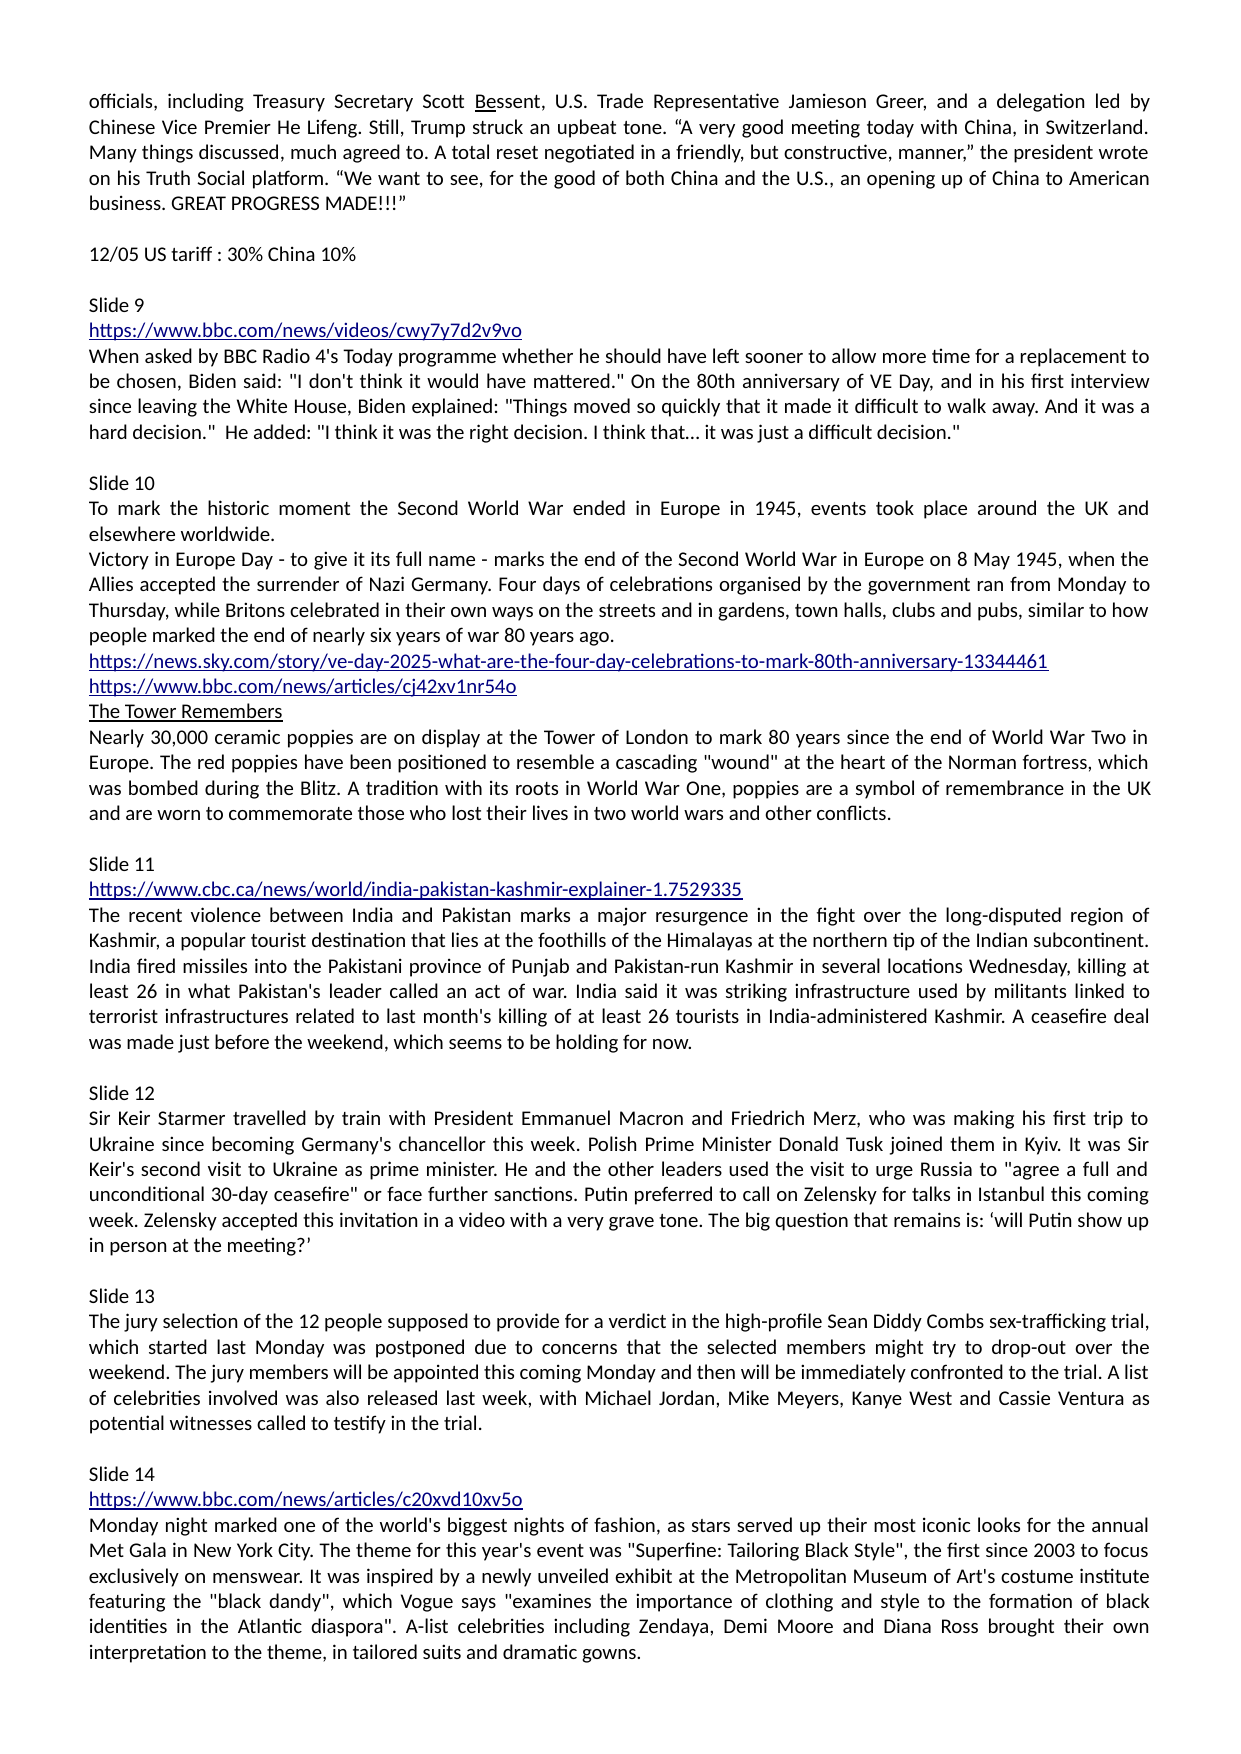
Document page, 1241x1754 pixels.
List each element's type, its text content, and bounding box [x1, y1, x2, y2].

text Slide 12 [89, 1080, 1152, 1105]
text Monday night marked one of the world's biggest nights of fashion, as stars served up their most iconic looks for the annual Met Gala in New York City. The theme for this year's event was "Superfine: Tailoring Black Style", the first since 2003 to focus exclusively on menswear. It was inspired by a newly unveiled exhibit at the Metropolitan Museum of Art's costume institute featuring the "black dandy", which Vogue says "examines the importance of clothing and style to the formation of black identities in the Atlantic diaspora". A-list celebrities including Zendaya, Demi Moore and Diana Ross brought their own interpretation to the theme, in tailored suits and dramatic gowns. [89, 1512, 1152, 1664]
text officials, including Treasury Secretary Scott Bessent, U.S. Trade Representative Jamieson Greer, and a delegation led by Chinese Vice Premier He Lifeng. Still, Trump struck an upbeat tone. “A very good meeting today with China, in Switzerland. Many things discussed, much agreed to. A total reset negotiated in a friendly, but constructive, manner,” the president wrote on his Truth Social platform. “We want to see, for the good of both China and the U.S., an opening up of China to American business. GREAT PROGRESS MADE!!!” [89, 89, 1152, 216]
text https://news.sky.com/story/ve-day-2025-what-are-the-four-day-celebrations-to-mark-80th-anniversary-13344461 [89, 648, 1152, 673]
text Victory in Europe Day - to give it its full name - marks the end of the Second World War in Europe on 8 May 1945, when the Allies accepted the surrender of Nazi Germany. Four days of celebrations organised by the government ran from Monday to Thursday, while Britons celebrated in their own ways on the streets and in gardens, town halls, clubs and pubs, similar to how people marked the end of nearly six years of war 80 years ago. [89, 546, 1152, 648]
text Nearly 30,000 ceramic poppies are on display at the Tower of London to mark 80 years since the end of World War Two in Europe. The red poppies have been positioned to resemble a cascading "wound" at the heart of the Norman fortress, which was bombed during the Blitz. A tradition with its roots in World War One, poppies are a symbol of remembrance in the UK and are worn to commemorate those who lost their lives in two world wars and other conflicts. [89, 724, 1152, 826]
text https://www.cbc.ca/news/world/india-pakistan-kashmir-explainer-1.7529335 [89, 877, 1152, 902]
text The Tower Remembers [89, 699, 1152, 724]
text The recent violence between India and Pakistan marks a major resurgence in the fight over the long-disputed region of Kashmir, a popular tourist destination that lies at the foothills of the Himalayas at the northern tip of the Indian subcontinent. India fired missiles into the Pakistani province of Punjab and Pakistan-run Kashmir in several locations Wednesday, killing at least 26 in what Pakistan's leader called an act of war. India said it was striking infrastructure used by militants linked to terrorist infrastructures related to last month's killing of at least 26 tourists in India-administered Kashmir. A ceasefire deal was made just before the weekend, which seems to be holding for now. [89, 902, 1152, 1054]
text When asked by BBC Radio 4's Today programme whether he should have left sooner to allow more time for a replacement to be chosen, Biden said: "I don't think it would have mattered." On the 80th anniversary of VE Day, and in his first interview since leaving the White House, Biden explained: "Things moved so quickly that it made it difficult to walk away. And it was a hard decision." He added: "I think it was the right decision. I think that… it was just a difficult decision." [89, 343, 1152, 444]
text The jury selection of the 12 people supposed to provide for a verdict in the high-profile Sean Diddy Combs sex-trafficking trial, which started last Monday was postponed due to concerns that the selected members might try to drop-out over the weekend. The jury members will be appointed this coming Monday and then will be immediately confronted to the trial. A list of celebrities involved was also released last week, with Michael Jordan, Mike Meyers, Kanye West and Cassie Ventura as potential witnesses called to testify in the trial. [89, 1309, 1152, 1436]
text Slide 14 [89, 1461, 1152, 1487]
text 12/05 US tariff : 30% China 10% [89, 241, 1152, 267]
text Slide 9 [89, 292, 1152, 317]
text https://www.bbc.com/news/articles/c20xvd10xv5o [89, 1487, 1152, 1512]
text https://www.bbc.com/news/videos/cwy7y7d2v9vo [89, 317, 1152, 343]
text To mark the historic moment the Second World War ended in Europe in 1945, events took place around the UK and elsewhere worldwide. [89, 495, 1152, 546]
text Slide 10 [89, 470, 1152, 495]
text https://www.bbc.com/news/articles/cj42xv1nr54o [89, 673, 1152, 699]
text Slide 13 [89, 1283, 1152, 1309]
text Sir Keir Starmer travelled by train with President Emmanuel Macron and Friedrich Merz, who was making his first trip to Ukraine since becoming Germany's chancellor this week. Polish Prime Minister Donald Tusk joined them in Kyiv. It was Sir Keir's second visit to Ukraine as prime minister. He and the other leaders used the visit to urge Russia to "agree a full and unconditional 30-day ceasefire" or face further sanctions. Putin preferred to call on Zelensky for talks in Istanbul this coming week. Zelensky accepted this invitation in a video with a very grave tone. The big question that remains is: ‘will Putin show up in person at the meeting?’ [89, 1105, 1152, 1258]
text Slide 11 [89, 851, 1152, 877]
